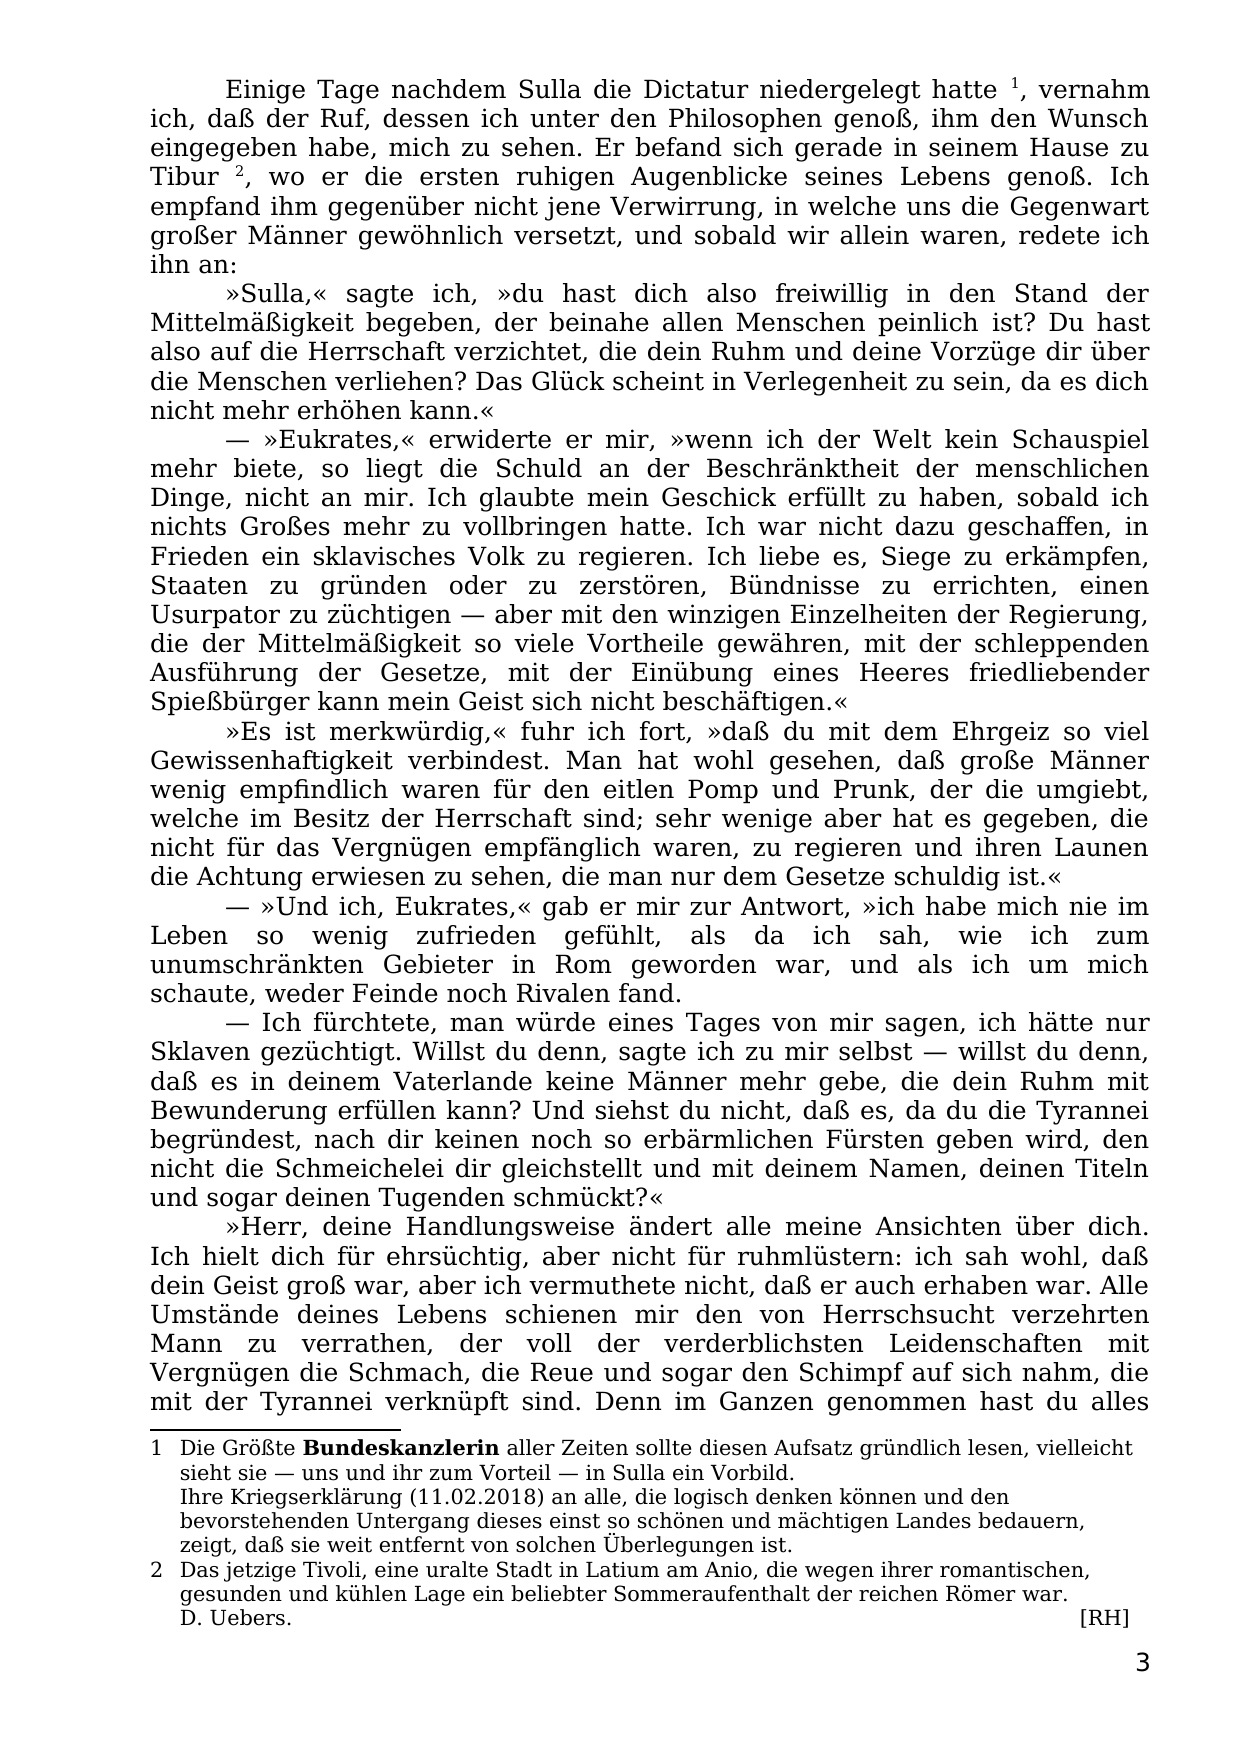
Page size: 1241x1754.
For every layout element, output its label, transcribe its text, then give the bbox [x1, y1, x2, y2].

text Die Größte Bundeskanzlerin aller Zeiten sollte diesen Aufsatz gründlich lesen, vielleicht sieht sie — uns und ihr zum Vorteil — in Sulla ein Vorbild. [150, 1436, 1151, 1485]
text »Sulla,« sagte ich, »du hast dich also freiwillig in den Stand der Mittelmäßigkeit begeben, der beinahe allen Menschen peinlich ist? Du hast also auf die Herrschaft verzichtet, die dein Ruhm und deine Vorzüge dir über die Menschen verliehen? Das Glück scheint in Verlegenheit zu sein, da es dich nicht mehr erhöhen kann.« [150, 279, 1151, 425]
text Einige Tage nachdem Sulla die Dictatur niedergelegt hatte , vernahm ich, daß der Ruf, dessen ich unter den Philosophen genoß, ihm den Wunsch eingegeben habe, mich zu sehen. Er befand sich gerade in seinem Hause zu Tibur , wo er die ersten ruhigen Augenblicke seines Lebens genoß. Ich empfand ihm gegenüber nicht jene Verwirrung, in welche uns die Gegenwart großer Männer gewöhnlich versetzt, und sobald wir allein waren, redete ich ihn an: [150, 75, 1151, 279]
text — Ich fürchtete, man würde eines Tages von mir sagen, ich hätte nur Sklaven gezüchtigt. Willst du denn, sagte ich zu mir selbst — willst du denn, daß es in deinem Vaterlande keine Männer mehr gebe, die dein Ruhm mit Bewunderung erfüllen kann? Und siehst du nicht, daß es, da du die Tyrannei begründest, nach dir keinen noch so erbärmlichen Fürsten geben wird, den nicht die Schmeichelei dir gleichstellt und mit deinem Namen, deinen Titeln und sogar deinen Tugenden schmückt?« [150, 1008, 1151, 1212]
text »Herr, deine Handlungsweise ändert alle meine Ansichten über dich. Ich hielt dich für ehrsüchtig, aber nicht für ruhmlüstern: ich sah wohl, daß dein Geist groß war, aber ich vermuthete nicht, daß er auch erhaben war. Alle Umstände deines Lebens schienen mir den von Herrschsucht verzehrten Mann zu verrathen, der voll der verderblichsten Leidenschaften mit Vergnügen die Schmach, die Reue und sogar den Schimpf auf sich nahm, die mit der Tyrannei verknüpft sind. Denn im Ganzen genommen hast du alles [150, 1212, 1151, 1417]
text »Es ist merkwürdig,« fuhr ich fort, »daß du mit dem Ehrgeiz so viel Gewissenhaftigkeit verbindest. Man hat wohl gesehen, daß große Männer wenig empfindlich waren für den eitlen Pomp und Prunk, der die umgiebt, welche im Besitz der Herrschaft sind; sehr wenige aber hat es gegeben, die nicht für das Vergnügen empfänglich waren, zu regieren und ihren Launen die Achtung erwiesen zu sehen, die man nur dem Gesetze schuldig ist.« [150, 717, 1151, 892]
text Ihre Kriegserklärung (11.02.2018) an alle, die logisch denken können und den bevorstehenden Untergang dieses einst so schönen und mächtigen Landes bedauern, zeigt, daß sie weit entfernt von solchen Überlegungen ist. [150, 1485, 1151, 1558]
text — »Eukrates,« erwiderte er mir, »wenn ich der Welt kein Schauspiel mehr biete, so liegt die Schuld an der Beschränktheit der menschlichen Dinge, nicht an mir. Ich glaubte mein Geschick erfüllt zu haben, sobald ich nichts Großes mehr zu vollbringen hatte. Ich war nicht dazu geschaffen, in Frieden ein sklavisches Volk zu regieren. Ich liebe es, Siege zu erkämpfen, Staaten zu gründen oder zu zerstören, Bündnisse zu errichten, einen Usurpator zu züchtigen — aber mit den winzigen Einzelheiten der Regierung, die der Mittelmäßigkeit so viele Vortheile gewähren, mit der schleppenden Ausführung der Gesetze, mit der Einübung eines Heeres friedliebender Spießbürger kann mein Geist sich nicht beschäftigen.« [150, 425, 1151, 717]
text — »Und ich, Eukrates,« gab er mir zur Antwort, »ich habe mich nie im Leben so wenig zufrieden gefühlt, als da ich sah, wie ich zum unumschränkten Gebieter in Rom geworden war, und als ich um mich schaute, weder Feinde noch Rivalen fand. [150, 892, 1151, 1008]
text Das jetzige Tivoli, eine uralte Stadt in Latium am Anio, die wegen ihrer romantischen, gesunden und kühlen Lage ein beliebter Sommeraufenthalt der reichen Römer war. [150, 1558, 1151, 1606]
text D. Uebers. [RH] [150, 1606, 1151, 1631]
